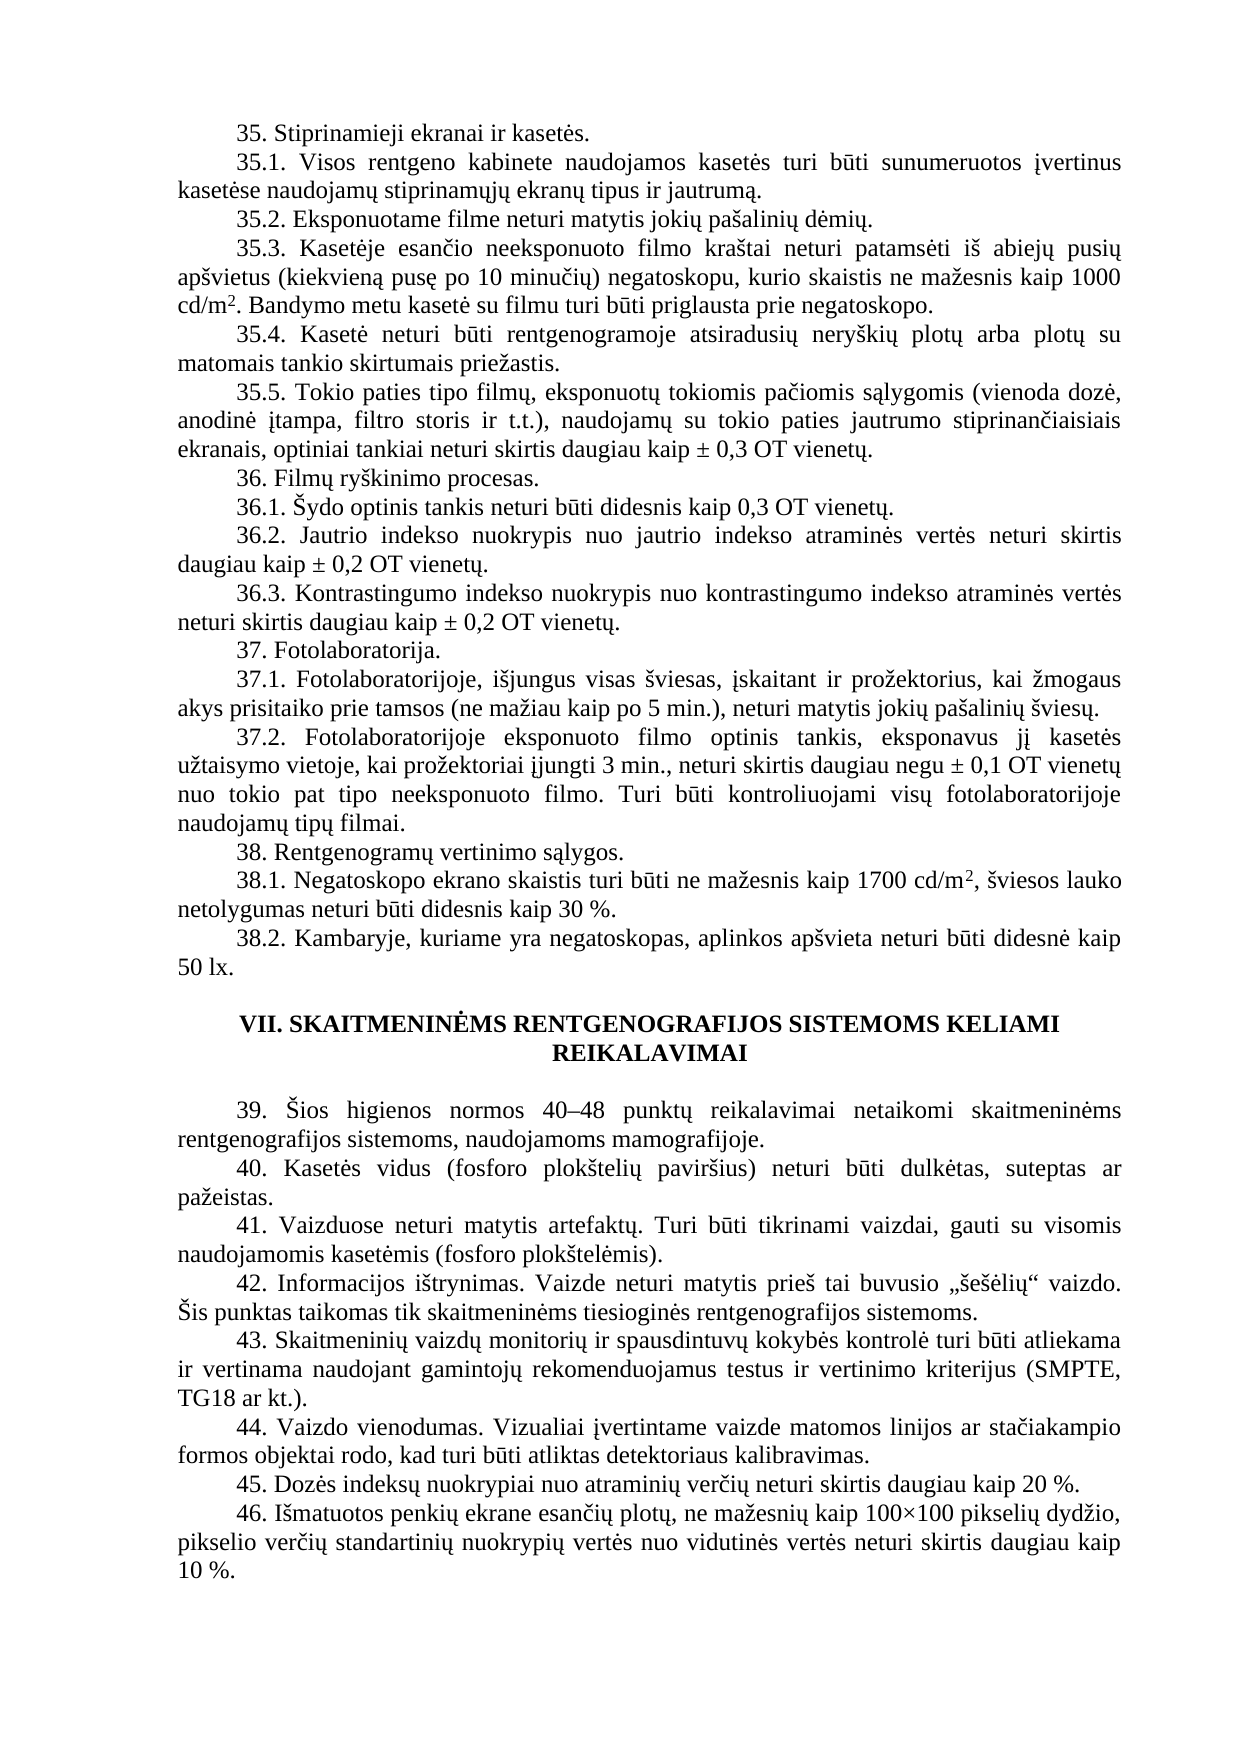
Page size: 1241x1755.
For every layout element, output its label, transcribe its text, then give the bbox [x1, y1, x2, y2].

text 36. Filmų ryškinimo procesas. [177, 463, 1122, 492]
text 35.4. Kasetė neturi būti rentgenogramoje atsiradusių neryškių plotų arba plotų su matomais tankio skirtumais priežastis. [177, 319, 1122, 377]
text 37. Fotolaboratorija. [177, 636, 1122, 664]
text 36.3. Kontrastingumo indekso nuokrypis nuo kontrastingumo indekso atraminės vertės neturi skirtis daugiau kaip ± 0,2 OT vienetų. [177, 578, 1122, 636]
text 36.1. Šydo optinis tankis neturi būti didesnis kaip 0,3 OT vienetų. [177, 492, 1122, 521]
text 44. Vaizdo vienodumas. Vizualiai įvertintame vaizde matomos linijos ar stačiakampio formos objektai rodo, kad turi būti atliktas detektoriaus kalibravimas. [177, 1412, 1122, 1469]
text 41. Vaizduose neturi matytis artefaktų. Turi būti tikrinami vaizdai, gauti su visomis naudojamomis kasetėmis (fosforo plokštelėmis). [177, 1211, 1122, 1268]
text 43. Skaitmeninių vaizdų monitorių ir spausdintuvų kokybės kontrolė turi būti atliekama ir vertinama naudojant gamintojų rekomenduojamus testus ir vertinimo kriterijus (SMPTE, TG18 ar kt.). [177, 1326, 1122, 1412]
text 35.1. Visos rentgeno kabinete naudojamos kasetės turi būti sunumeruotos įvertinus kasetėse naudojamų stiprinamųjų ekranų tipus ir jautrumą. [177, 147, 1122, 204]
text 37.2. Fotolaboratorijoje eksponuoto filmo optinis tankis, eksponavus jį kasetės užtaisymo vietoje, kai prožektoriai įjungti 3 min., neturi skirtis daugiau negu ± 0,1 OT vienetų nuo tokio pat tipo neeksponuoto filmo. Turi būti kontroliuojami visų fotolaboratorijoje naudojamų tipų filmai. [177, 722, 1122, 837]
text 35.3. Kasetėje esančio neeksponuoto filmo kraštai neturi patamsėti iš abiejų pusių apšvietus (kiekvieną pusę po 10 minučių) negatoskopu, kurio skaistis ne mažesnis kaip 1000 cd/m2. Bandymo metu kasetė su filmu turi būti priglausta prie negatoskopo. [177, 233, 1122, 319]
text 37.1. Fotolaboratorijoje, išjungus visas šviesas, įskaitant ir prožektorius, kai žmogaus akys prisitaiko prie tamsos (ne mažiau kaip po 5 min.), neturi matytis jokių pašalinių šviesų. [177, 664, 1122, 722]
text 42. Informacijos ištrynimas. Vaizde neturi matytis prieš tai buvusio „šešėlių“ vaizdo. Šis punktas taikomas tik skaitmeninėms tiesioginės rentgenografijos sistemoms. [177, 1268, 1122, 1326]
text 35. Stiprinamieji ekranai ir kasetės. [177, 118, 1122, 147]
text 45. Dozės indeksų nuokrypiai nuo atraminių verčių neturi skirtis daugiau kaip 20 %. [177, 1469, 1122, 1498]
text 38.1. Negatoskopo ekrano skaistis turi būti ne mažesnis kaip 1700 cd/m2, šviesos lauko netolygumas neturi būti didesnis kaip 30 %. [177, 866, 1122, 923]
text 38. Rentgenogramų vertinimo sąlygos. [177, 837, 1122, 866]
text VII. SKAITMENINĖmS rENTGENOgrafijos sistemoms keliami reikalavimai [177, 1009, 1122, 1067]
text 40. Kasetės vidus (fosforo plokštelių paviršius) neturi būti dulkėtas, suteptas ar pažeistas. [177, 1153, 1122, 1211]
text 35.2. Eksponuotame filme neturi matytis jokių pašalinių dėmių. [177, 204, 1122, 233]
text 46. Išmatuotos penkių ekrane esančių plotų, ne mažesnių kaip 100×100 pikselių dydžio, pikselio verčių standartinių nuokrypių vertės nuo vidutinės vertės neturi skirtis daugiau kaip 10 %. [177, 1498, 1122, 1584]
text 36.2. Jautrio indekso nuokrypis nuo jautrio indekso atraminės vertės neturi skirtis daugiau kaip ± 0,2 OT vienetų. [177, 521, 1122, 578]
text 39. Šios higienos normos 40–48 punktų reikalavimai netaikomi skaitmeninėms rentgenografijos sistemoms, naudojamoms mamografijoje. [177, 1096, 1122, 1153]
text 38.2. Kambaryje, kuriame yra negatoskopas, aplinkos apšvieta neturi būti didesnė kaip 50 lx. [177, 923, 1122, 981]
text 35.5. Tokio paties tipo filmų, eksponuotų tokiomis pačiomis sąlygomis (vienoda dozė, anodinė įtampa, filtro storis ir t.t.), naudojamų su tokio paties jautrumo stiprinančiaisiais ekranais, optiniai tankiai neturi skirtis daugiau kaip ± 0,3 OT vienetų. [177, 377, 1122, 463]
